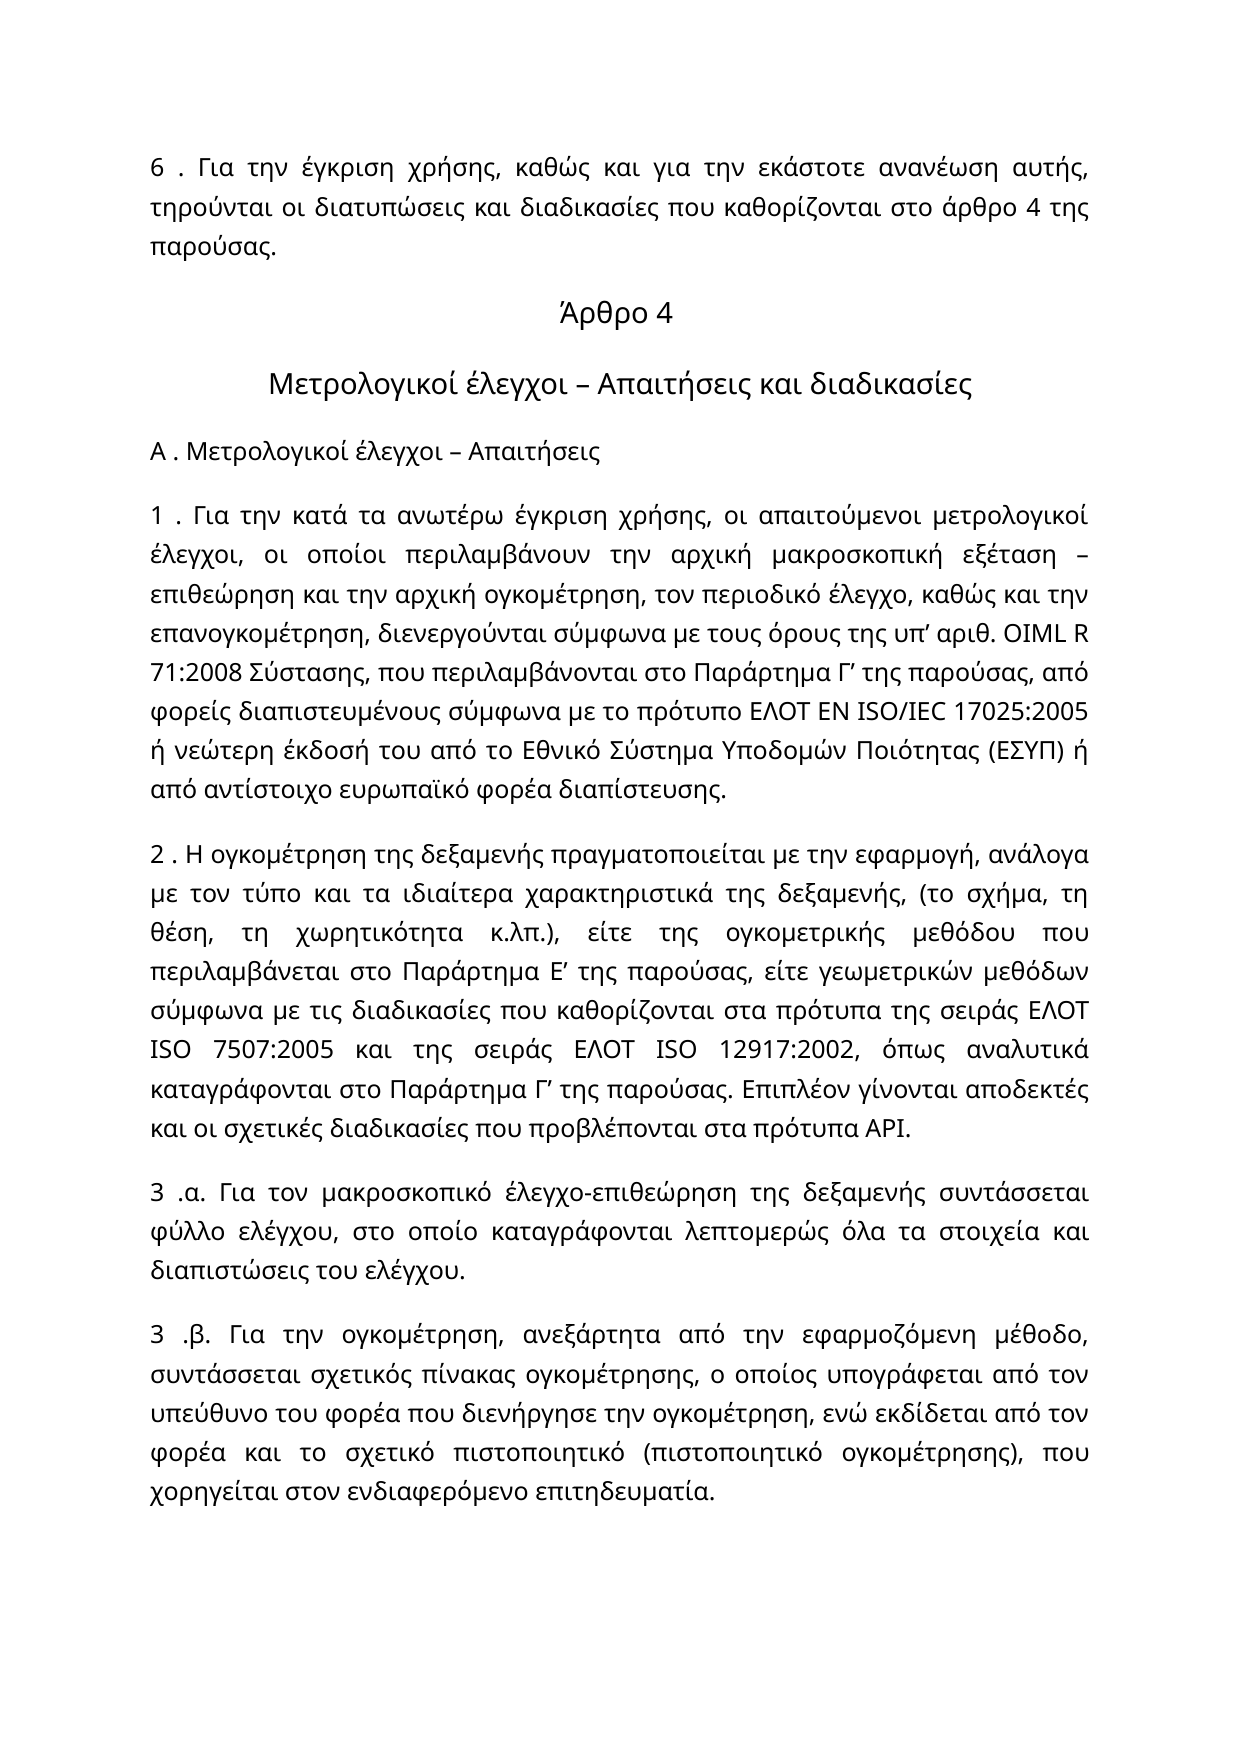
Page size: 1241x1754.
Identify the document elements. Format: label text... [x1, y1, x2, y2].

text 6 . Για την έγκριση χρήσης, καθώς και για την εκάστοτε ανανέωση αυτής, τηρούνται οι διατυπώσεις και διαδικασίες που καθορίζονται στο άρθρο 4 της παρούσας. [150, 150, 1090, 262]
subtitle Μετρολογικοί έλεγχοι – Απαιτήσεις και διαδικασίες [150, 363, 1090, 403]
text 3 .α. Για τον μακροσκοπικό έλεγχο-επιθεώρηση της δεξαμενής συντάσσεται φύλλο ελέγχου, στο οποίο καταγράφονται λεπτομερώς όλα τα στοιχεία και διαπιστώσεις του ελέγχου. [150, 1174, 1090, 1287]
text Α . Μετρολογικοί έλεγχοι – Απαιτήσεις [150, 434, 1090, 468]
subtitle Άρθρο 4 [150, 292, 1090, 332]
text 3 .β. Για την ογκομέτρηση, ανεξάρτητα από την εφαρμοζόμενη μέθοδο, συντάσσεται σχετικός πίνακας ογκομέτρησης, ο οποίος υπογράφεται από τον υπεύθυνο του φορέα που διενήργησε την ογκομέτρηση, ενώ εκδίδεται από τον φορέα και το σχετικό πιστοποιητικό (πιστοποιητικό ογκομέτρησης), που χορηγείται στον ενδιαφερόμενο επιτηδευματία. [150, 1317, 1090, 1508]
text 2 . Η ογκομέτρηση της δεξαμενής πραγματοποιείται με την εφαρμογή, ανάλογα με τον τύπο και τα ιδιαίτερα χαρακτηριστικά της δεξαμενής, (το σχήμα, τη θέση, τη χωρητικότητα κ.λπ.), είτε της ογκομετρικής μεθόδου που περιλαμβάνεται στο Παράρτημα Ε’ της παρούσας, είτε γεωμετρικών μεθόδων σύμφωνα με τις διαδικασίες που καθορίζονται στα πρότυπα της σειράς ΕΛΟΤ ISO 7507:2005 και της σειράς ΕΛΟΤ ISO 12917:2002, όπως αναλυτικά καταγράφονται στο Παράρτημα Γ’ της παρούσας. Επιπλέον γίνονται αποδεκτές και οι σχετικές διαδικασίες που προβλέπονται στα πρότυπα API. [150, 836, 1090, 1144]
text 1 . Για την κατά τα ανωτέρω έγκριση χρήσης, οι απαιτούμενοι μετρολογικοί έλεγχοι, οι οποίοι περιλαμβάνουν την αρχική μακροσκοπική εξέταση – επιθεώρηση και την αρχική ογκομέτρηση, τον περιοδικό έλεγχο, καθώς και την επανογκομέτρηση, διενεργούνται σύμφωνα με τους όρους της υπ’ αριθ. OIML R 71:2008 Σύστασης, που περιλαμβάνονται στο Παράρτημα Γ’ της παρούσας, από φορείς διαπιστευμένους σύμφωνα με το πρότυπο ΕΛΟΤ ΕΝ ISO/ΙΕC 17025:2005 ή νεώτερη έκδοσή του από το Εθνικό Σύστημα Υποδομών Ποιότητας (ΕΣΥΠ) ή από αντίστοιχο ευρωπαϊκό φορέα διαπίστευσης. [150, 498, 1090, 806]
